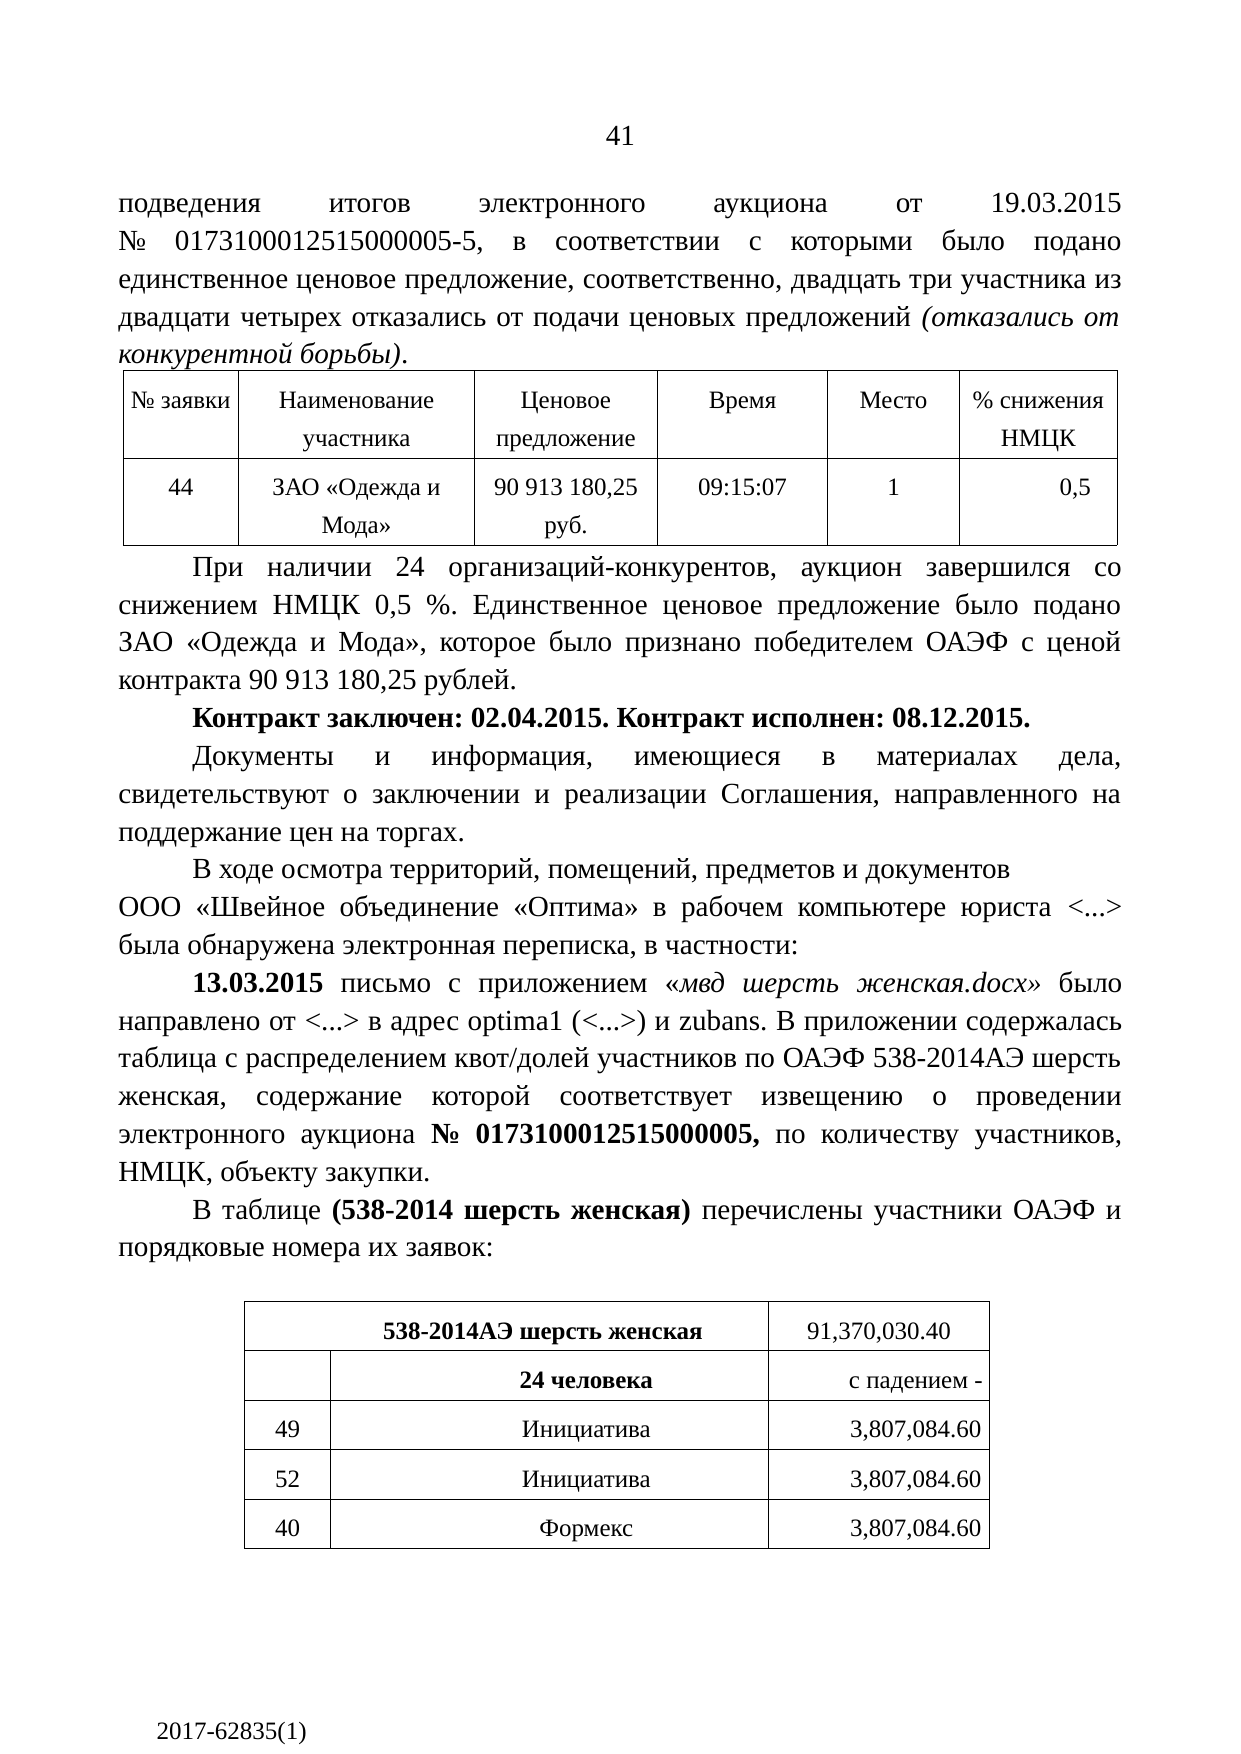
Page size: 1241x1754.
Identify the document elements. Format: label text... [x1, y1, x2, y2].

table_header % снижения НМЦК [960, 371, 1117, 457]
table_header Ценовое предложение [475, 371, 657, 457]
table_cell 3 807 084,60 [769, 1450, 989, 1498]
text В таблице (538-2014 шерсть женская) перечислены участники ОАЭФ и порядковые номера их заявок: [118, 1187, 1122, 1263]
table_cell 09:15:07 [658, 459, 827, 544]
text При наличии 24 организаций-конкурентов, аукцион завершился со снижением НМЦК 0,5 %. Единственное ценовое предложение было подано ЗАО «Одежда и Мода», которое было признано победителем ОАЭФ с ценой контракта 90 913 180,25 рублей. [118, 545, 1122, 696]
table_header Время [658, 371, 827, 457]
table_header № заявки [124, 371, 238, 457]
text 13.03.2015 письмо с приложением «мвд шерсть женская.docx» было направлено от <...> в адрес optima1 (<...>) и zubans. В приложении содержалась таблица с распределением квот/долей участников по ОАЭФ 538-2014АЭ шерсть женская, содержание которой соответствует извещению о проведении электронного аукциона № 0173100012515000005, по количеству участников, НМЦК, объекту закупки. [118, 961, 1122, 1187]
text Документы и информация, имеющиеся в материалах дела, свидетельствуют о заключении и реализации Соглашения, направленного на поддержание цен на торгах. [118, 734, 1122, 847]
table_header 538-2014АЭ шерсть женская [245, 1302, 768, 1350]
text В ходе осмотра территорий, помещений, предметов и документов ООО «Швейное объединение «Оптима» в рабочем компьютере юриста <...> была обнаружена электронная переписка, в частности: [118, 847, 1122, 961]
table_cell 52 [245, 1450, 330, 1498]
table_cell 3 807 084,60 [769, 1401, 989, 1449]
table_cell Инициатива [331, 1450, 768, 1498]
table_cell Инициатива [331, 1401, 768, 1449]
table_cell 24 человека [331, 1351, 768, 1400]
table_header Место [828, 371, 959, 457]
table_cell 0,5 [960, 459, 1117, 544]
table_header 91 370 030,40 [769, 1302, 989, 1350]
table_cell 1 [828, 459, 959, 544]
table_cell 90 913 180,25 руб. [475, 459, 657, 544]
table_cell [245, 1351, 330, 1400]
text Контракт заключен: 02.04.2015. Контракт исполнен: 08.12.2015. [118, 696, 1122, 734]
table_cell с падением - [769, 1351, 989, 1400]
table_header Наименование участника [239, 371, 474, 457]
table_cell Формекс [331, 1500, 768, 1548]
table_cell ЗАО «Одежда и Мода» [239, 459, 474, 544]
table_cell 49 [245, 1401, 330, 1449]
table_cell 3 807 084,60 [769, 1500, 989, 1548]
text подведения итогов электронного аукциона от 19.03.2015 № 0173100012515000005-5, в соответствии с которыми было подано единственное ценовое предложение, соответственно, двадцать три участника из двадцати четырех отказались от подачи ценовых предложений (отказались от конкурентной борьбы). [118, 181, 1122, 370]
table_cell 40 [245, 1500, 330, 1548]
table_cell 44 [124, 459, 238, 544]
